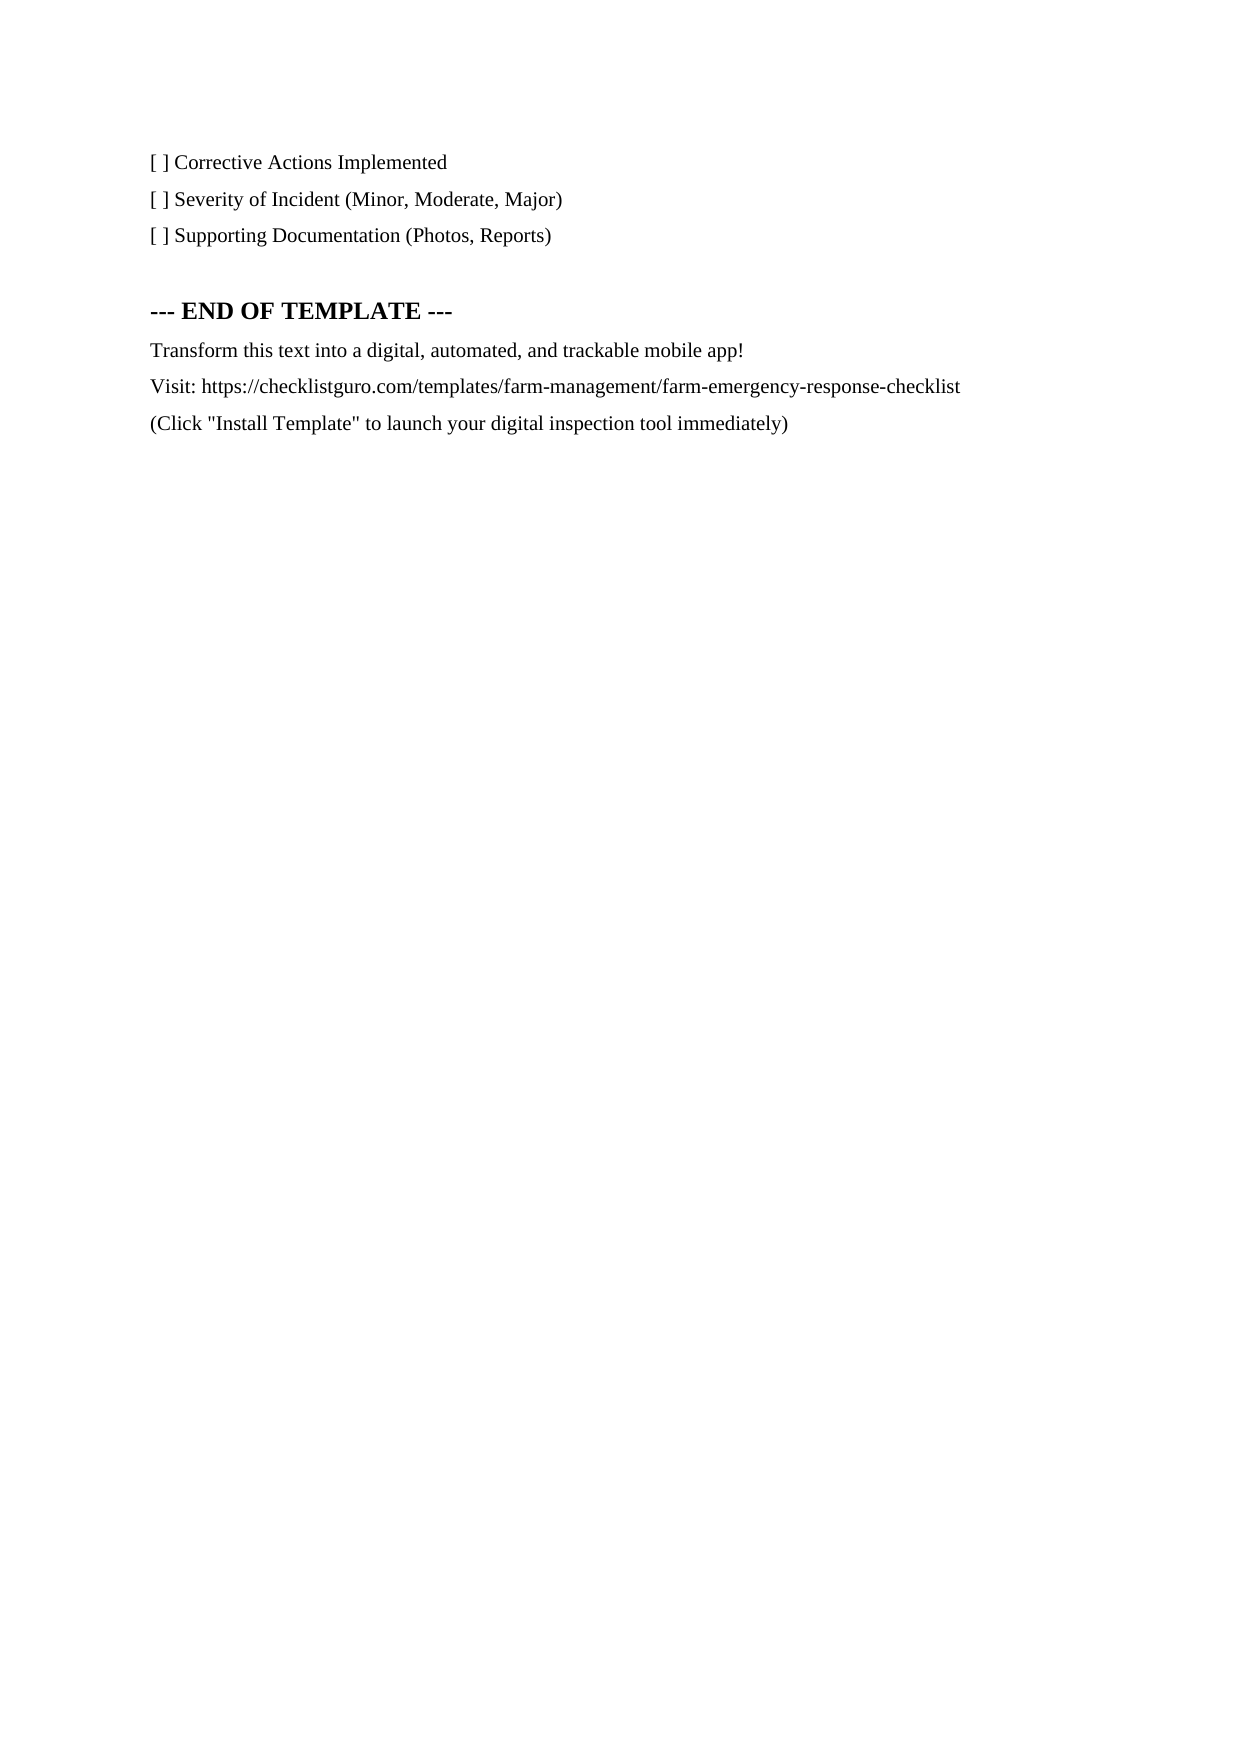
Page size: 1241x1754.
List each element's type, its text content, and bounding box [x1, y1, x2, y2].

text --- END OF TEMPLATE --- [150, 296, 1090, 325]
text [ ] Severity of Incident (Minor, Moderate, Major) [150, 187, 1090, 211]
text Visit: https://checklistguro.com/templates/farm-management/farm-emergency-response-checklist [150, 374, 1090, 398]
text [ ] Supporting Documentation (Photos, Reports) [150, 223, 1090, 247]
text [ ] Corrective Actions Implemented [150, 150, 1090, 174]
text Transform this text into a digital, automated, and trackable mobile app! [150, 337, 1090, 362]
text (Click "Install Template" to launch your digital inspection tool immediately) [150, 411, 1090, 435]
